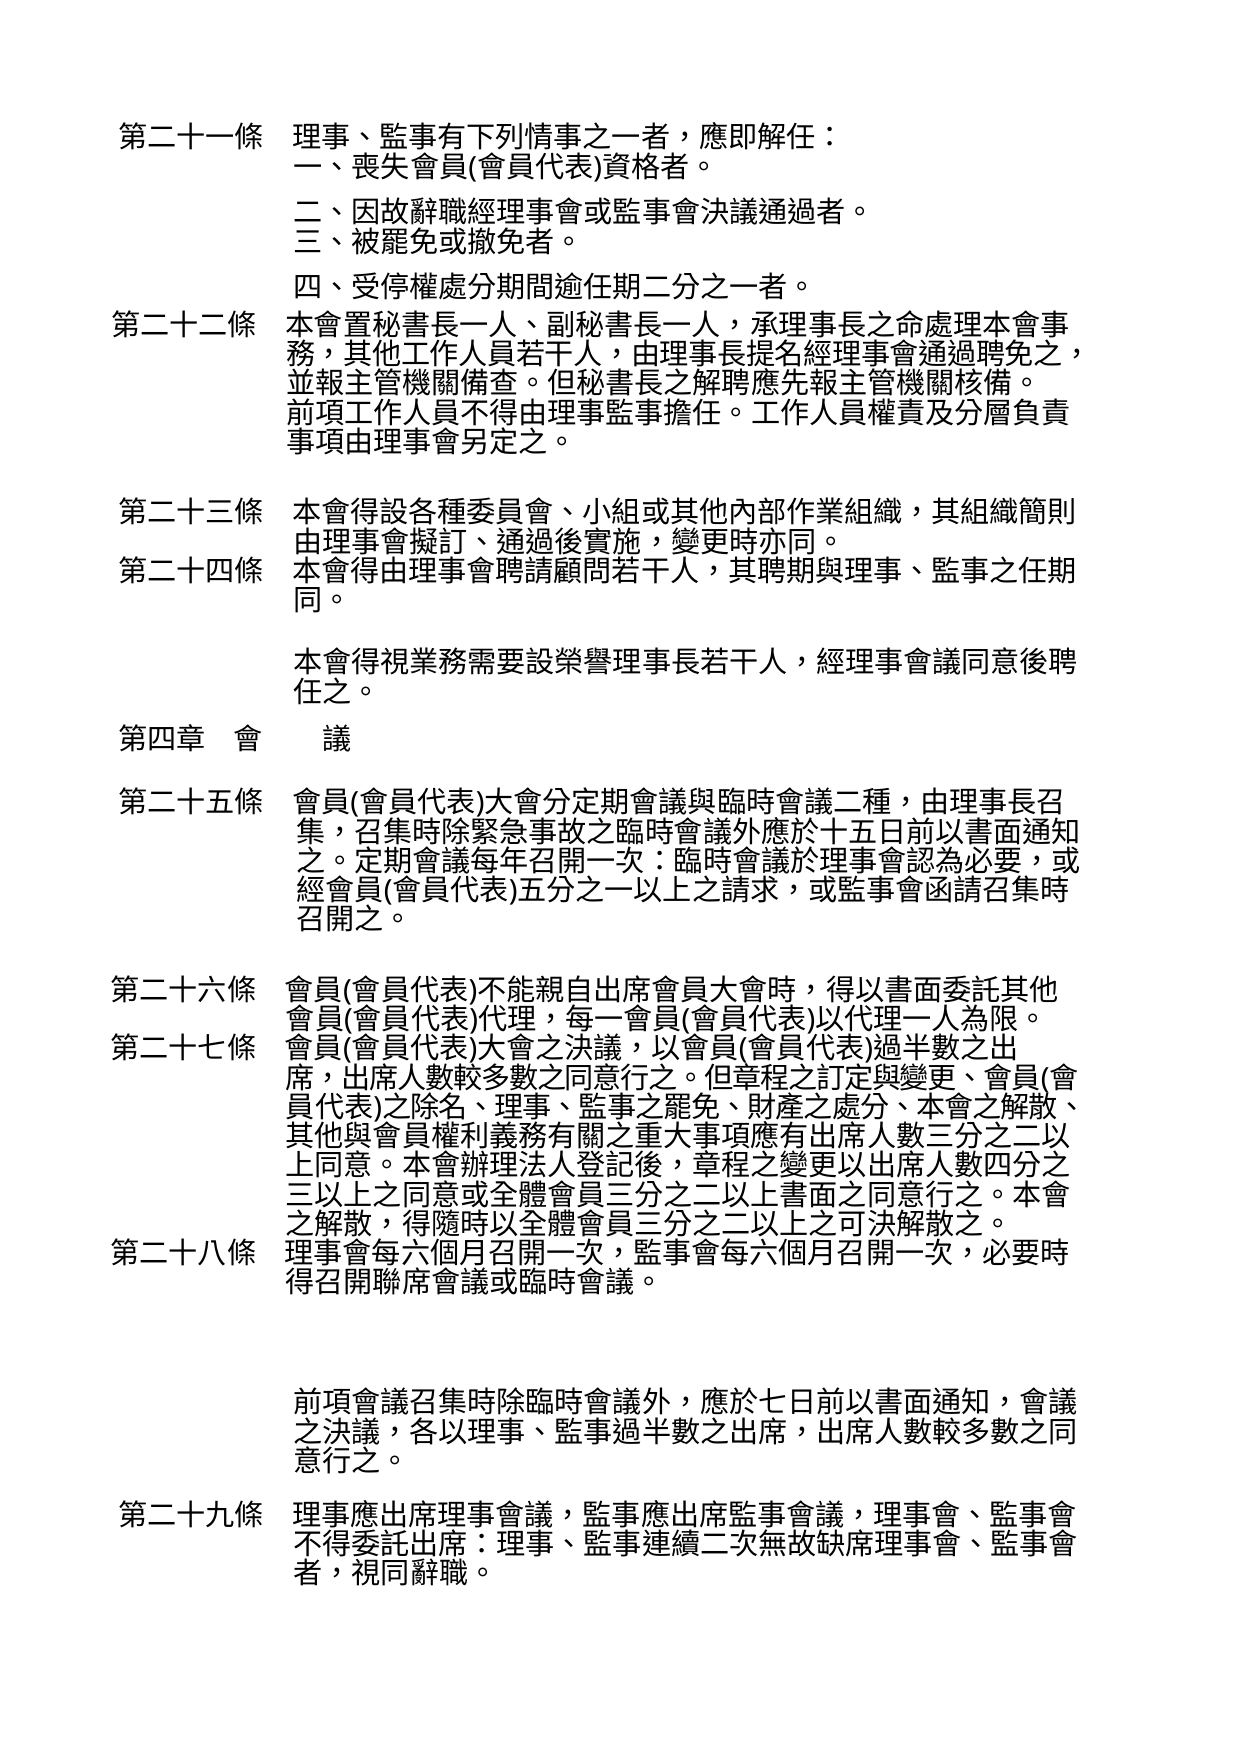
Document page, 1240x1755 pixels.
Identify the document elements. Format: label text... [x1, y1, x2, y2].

text 員代表)之除名、理事、監事之罷免、財產之處分、本會之解散、 [286, 1094, 1239, 1123]
text 本會得視業務需要設榮譽理事長若干人，經理事會議同意後聘 [293, 649, 1201, 679]
text 並報主管機關備查。但秘書長之解聘應先報主管機關核備。 [286, 371, 1239, 400]
text 二、因故辭職經理事會或監事會決議通過者。 [293, 199, 966, 229]
text 會員(會員代表)代理，每一會員(會員代表)以代理一人為限。 [286, 1006, 1239, 1035]
text 第二十四條 本會得由理事會聘請顧問若干人，其聘期與理事、監事之任期 [118, 558, 1224, 587]
text 事項由理事會另定之。 [286, 429, 1239, 458]
text 召開之。 [296, 906, 1228, 936]
text 不得委託出席：理事、監事連續二次無故缺席理事會、監事會 [293, 1531, 1225, 1561]
text 其他與會員權利義務有關之重大事項應有出席人數三分之二以 [286, 1123, 1239, 1152]
text 集，召集時除緊急事故之臨時會議外應於十五日前以書面通知 [296, 819, 1228, 848]
text 之解散，得隨時以全體會員三分之二以上之可決解散之。 [286, 1211, 1239, 1240]
text 之。定期會議每年召開一次：臨時會議於理事會認為必要，或 [296, 848, 1228, 877]
text 第二十九條 理事應出席理事會議，監事應出席監事會議，理事會、監事會 [118, 1502, 1225, 1531]
text 第二十一條 理事、監事有下列情事之一者，應即解任： [118, 124, 956, 154]
text 議 [322, 726, 395, 756]
text 三、被罷免或撤免者。 [293, 229, 966, 258]
text 由理事會擬訂、通過後實施，變更時亦同。 [293, 529, 1224, 558]
text 經會員(會員代表)五分之一以上之請求，或監事會函請召集時 [296, 877, 1228, 906]
text 第二十二條 本會置秘書長一人、副秘書長一人，承理事長之命處理本會事 [111, 312, 1239, 341]
text 者，視同辭職。 [293, 1561, 1225, 1590]
text 第二十七條 會員(會員代表)大會之決議，以會員(會員代表)過半數之出 [111, 1035, 1239, 1065]
text 席，出席人數較多數之同意行之。但章程之訂定與變更、會員(會 [286, 1065, 1239, 1094]
text 第二十三條 本會得設各種委員會、小組或其他內部作業組織，其組織簡則 [118, 499, 1224, 529]
text 第二十八條 理事會每六個月召開一次，監事會每六個月召開一次，必要時 [111, 1240, 1239, 1269]
text 任之。 [293, 679, 1201, 708]
text 第四章 會 [118, 726, 308, 756]
text 第二十五條 會員(會員代表)大會分定期會議與臨時會議二種，由理事長召 [118, 789, 1228, 819]
text 之決議，各以理事、監事過半數之出席，出席人數較多數之同 [293, 1419, 1201, 1448]
text 得召開聯席會議或臨時會議。 [286, 1269, 1239, 1299]
text 前項工作人員不得由理事監事擔任。工作人員權責及分層負責 [286, 400, 1239, 429]
text 三以上之同意或全體會員三分之二以上書面之同意行之。本會 [286, 1182, 1239, 1211]
text 意行之。 [293, 1448, 1201, 1477]
text 同。 [293, 587, 1224, 617]
text 務，其他工作人員若干人，由理事長提名經理事會通過聘免之， [286, 341, 1239, 371]
text 上同意。本會辦理法人登記後，章程之變更以出席人數四分之 [286, 1152, 1239, 1182]
text 四、受停權處分期間逾任期二分之一者。 [293, 274, 898, 304]
text 一、喪失會員(會員代表)資格者。 [293, 154, 956, 183]
text 第二十六條 會員(會員代表)不能親自出席會員大會時，得以書面委託其他 [111, 977, 1239, 1006]
text 前項會議召集時除臨時會議外，應於七日前以書面通知，會議 [293, 1389, 1201, 1419]
